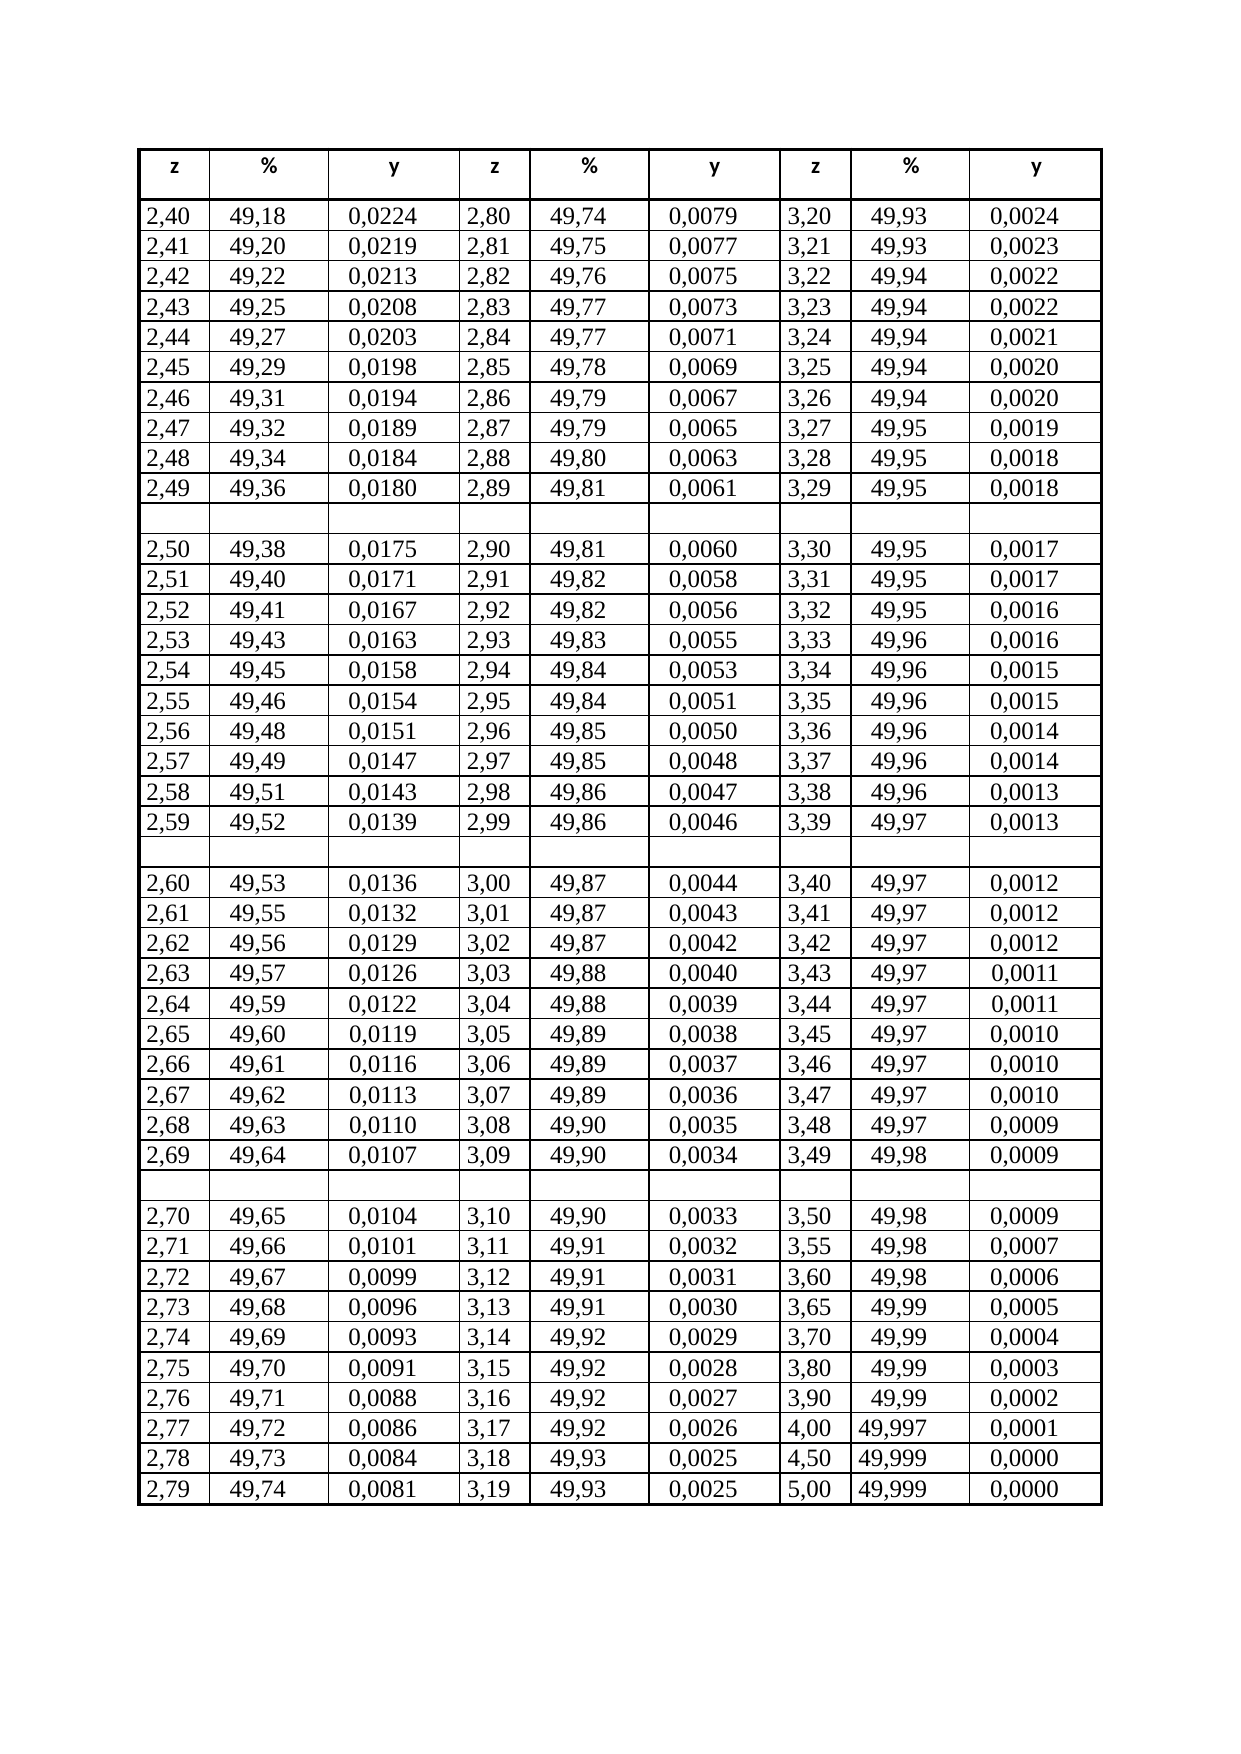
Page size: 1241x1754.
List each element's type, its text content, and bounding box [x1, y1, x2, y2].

table_cell 2,51 [141, 565, 209, 593]
table_cell 0,0009 [970, 1141, 1100, 1169]
table_cell 2,98 [460, 777, 529, 805]
table_cell 2,72 [141, 1262, 209, 1290]
table_cell 49,94 [852, 292, 969, 320]
table_cell 0,0011 [970, 959, 1100, 987]
table_cell 49,82 [531, 565, 648, 593]
table_cell 3,32 [781, 595, 850, 623]
table_cell 49,96 [852, 686, 969, 714]
table_cell 0,0034 [650, 1141, 779, 1169]
table_cell 0,0040 [650, 959, 779, 987]
table_cell 2,49 [141, 474, 209, 502]
table_cell 3,12 [460, 1262, 529, 1290]
table_cell [781, 837, 850, 866]
table_cell 3,14 [460, 1322, 529, 1351]
table_cell 0,0025 [650, 1444, 779, 1472]
table_cell 2,77 [141, 1413, 209, 1442]
table_cell 0,0175 [329, 534, 459, 563]
table_cell [329, 837, 459, 866]
table_cell [531, 1171, 648, 1199]
table_cell 2,69 [141, 1141, 209, 1169]
table_cell 2,80 [460, 201, 529, 229]
table_cell 49,99 [852, 1383, 969, 1412]
table_cell [852, 504, 969, 533]
table_cell 49,66 [210, 1231, 328, 1260]
table_cell 0,0013 [970, 777, 1100, 805]
table_cell 2,92 [460, 595, 529, 623]
table_cell 0,0013 [970, 807, 1100, 836]
table_cell [852, 1171, 969, 1199]
table_cell 49,94 [852, 352, 969, 381]
table_cell 0,0012 [970, 898, 1100, 927]
table_cell 0,0025 [650, 1474, 779, 1503]
table_cell 49,97 [852, 898, 969, 927]
table_cell 0,0014 [970, 716, 1100, 745]
table_cell 2,67 [141, 1080, 209, 1108]
table_cell 49,86 [531, 807, 648, 836]
table_cell 2,73 [141, 1292, 209, 1321]
table_cell 0,0071 [650, 322, 779, 351]
table_cell 2,91 [460, 565, 529, 593]
table_cell [329, 1171, 459, 1199]
table_cell 0,0046 [650, 807, 779, 836]
table_cell 0,0028 [650, 1353, 779, 1381]
table_cell 49,64 [210, 1141, 328, 1169]
table_cell 0,0011 [970, 989, 1100, 1018]
table_cell 0,0018 [970, 474, 1100, 502]
table_cell 2,68 [141, 1110, 209, 1139]
table_cell 49,99 [852, 1322, 969, 1351]
table_cell 3,08 [460, 1110, 529, 1139]
table_cell 49,60 [210, 1019, 328, 1048]
table_cell 0,0010 [970, 1080, 1100, 1108]
table_cell 2,79 [141, 1474, 209, 1503]
table_cell 2,88 [460, 443, 529, 472]
table_cell [141, 837, 209, 866]
table_cell 0,0198 [329, 352, 459, 381]
table_cell 2,52 [141, 595, 209, 623]
table_cell 2,83 [460, 292, 529, 320]
table_cell 0,0147 [329, 746, 459, 775]
table_cell 49,83 [531, 625, 648, 654]
table_cell 0,0065 [650, 413, 779, 442]
table_cell [460, 1171, 529, 1199]
table_cell 3,15 [460, 1353, 529, 1381]
table_cell 49,56 [210, 928, 328, 957]
table_cell 3,39 [781, 807, 850, 836]
table_cell 49,38 [210, 534, 328, 563]
table_cell 3,30 [781, 534, 850, 563]
table_cell 0,0091 [329, 1353, 459, 1381]
table_cell 3,06 [460, 1050, 529, 1078]
table_cell 3,05 [460, 1019, 529, 1048]
table_cell 0,0104 [329, 1201, 459, 1230]
table_cell 49,65 [210, 1201, 328, 1230]
table_cell 3,70 [781, 1322, 850, 1351]
table_cell 49,77 [531, 292, 648, 320]
table_cell 0,0048 [650, 746, 779, 775]
table_cell 2,65 [141, 1019, 209, 1048]
table_cell 49,40 [210, 565, 328, 593]
table_cell 49,99 [852, 1292, 969, 1321]
table_header % [531, 151, 648, 198]
table_cell 49,95 [852, 443, 969, 472]
table_cell 0,0079 [650, 201, 779, 229]
table_cell 49,88 [531, 989, 648, 1018]
table_cell 3,33 [781, 625, 850, 654]
table_header y [329, 151, 459, 198]
table_cell [970, 1171, 1100, 1199]
table_cell 3,09 [460, 1141, 529, 1169]
table_cell 2,42 [141, 261, 209, 290]
table_cell 0,0069 [650, 352, 779, 381]
table_cell [650, 1171, 779, 1199]
table_cell 49,92 [531, 1383, 648, 1412]
table_cell 49,98 [852, 1231, 969, 1260]
table_cell 0,0026 [650, 1413, 779, 1442]
table_cell 0,0022 [970, 261, 1100, 290]
table_cell 3,17 [460, 1413, 529, 1442]
table_cell 3,44 [781, 989, 850, 1018]
table_cell [970, 837, 1100, 866]
table_cell 0,0000 [970, 1444, 1100, 1472]
table_cell 3,42 [781, 928, 850, 957]
table_cell [650, 504, 779, 533]
table_cell 49,18 [210, 201, 328, 229]
table_cell [329, 504, 459, 533]
table_cell 49,48 [210, 716, 328, 745]
table_cell 0,0036 [650, 1080, 779, 1108]
table_cell 49,96 [852, 716, 969, 745]
table_cell 49,94 [852, 322, 969, 351]
table_cell 49,29 [210, 352, 328, 381]
table_cell 49,97 [852, 1110, 969, 1139]
table_cell 3,43 [781, 959, 850, 987]
table_cell 0,0119 [329, 1019, 459, 1048]
table_cell 3,40 [781, 868, 850, 896]
table_cell 0,0043 [650, 898, 779, 927]
table_cell 0,0058 [650, 565, 779, 593]
table_cell 2,94 [460, 656, 529, 684]
table_cell 2,85 [460, 352, 529, 381]
table_cell 2,70 [141, 1201, 209, 1230]
table_cell 49,95 [852, 565, 969, 593]
table_cell 49,72 [210, 1413, 328, 1442]
table_cell 3,20 [781, 201, 850, 229]
table_cell 49,999 [852, 1444, 969, 1472]
table_cell 0,0027 [650, 1383, 779, 1412]
table_cell 3,18 [460, 1444, 529, 1472]
table_cell 0,0017 [970, 565, 1100, 593]
table_cell 3,38 [781, 777, 850, 805]
table_cell 49,90 [531, 1110, 648, 1139]
table_cell 2,44 [141, 322, 209, 351]
table_cell 0,0194 [329, 383, 459, 411]
table_header z [141, 151, 209, 198]
table_cell 0,0042 [650, 928, 779, 957]
table_cell [531, 837, 648, 866]
table_cell 3,11 [460, 1231, 529, 1260]
table_cell 0,0132 [329, 898, 459, 927]
table_cell 0,0023 [970, 231, 1100, 260]
table_cell 49,92 [531, 1413, 648, 1442]
table_cell 49,73 [210, 1444, 328, 1472]
table_cell 3,41 [781, 898, 850, 927]
table_cell 49,95 [852, 474, 969, 502]
table_cell 49,96 [852, 625, 969, 654]
table_cell 2,75 [141, 1353, 209, 1381]
table_cell 0,0184 [329, 443, 459, 472]
table_cell 3,28 [781, 443, 850, 472]
table_cell 3,25 [781, 352, 850, 381]
table_cell 2,90 [460, 534, 529, 563]
table_cell 3,23 [781, 292, 850, 320]
table_cell 49,57 [210, 959, 328, 987]
table_cell 0,0033 [650, 1201, 779, 1230]
table_cell 49,85 [531, 746, 648, 775]
table_cell 49,93 [852, 231, 969, 260]
table_cell 2,84 [460, 322, 529, 351]
table_cell 49,79 [531, 383, 648, 411]
table_cell 49,67 [210, 1262, 328, 1290]
table_cell 2,58 [141, 777, 209, 805]
table_cell 49,98 [852, 1262, 969, 1290]
table_cell 0,0035 [650, 1110, 779, 1139]
table_cell 3,21 [781, 231, 850, 260]
table_cell 49,97 [852, 807, 969, 836]
table_cell 49,94 [852, 383, 969, 411]
table_cell [970, 504, 1100, 533]
table_cell 0,0096 [329, 1292, 459, 1321]
table_cell 0,0055 [650, 625, 779, 654]
table_cell 3,10 [460, 1201, 529, 1230]
table_cell 2,87 [460, 413, 529, 442]
table_header % [852, 151, 969, 198]
table_cell 49,88 [531, 959, 648, 987]
table_cell 49,49 [210, 746, 328, 775]
table_cell 3,37 [781, 746, 850, 775]
table_cell 2,78 [141, 1444, 209, 1472]
table_cell 0,0224 [329, 201, 459, 229]
table_cell 49,53 [210, 868, 328, 896]
table_cell 4,00 [781, 1413, 850, 1442]
table_cell [141, 1171, 209, 1199]
table_cell 0,0219 [329, 231, 459, 260]
table_cell 0,0001 [970, 1413, 1100, 1442]
table_cell 49,68 [210, 1292, 328, 1321]
table_cell 49,52 [210, 807, 328, 836]
table_cell 2,56 [141, 716, 209, 745]
table_cell 0,0020 [970, 383, 1100, 411]
table_cell 49,90 [531, 1141, 648, 1169]
table_cell 49,36 [210, 474, 328, 502]
table_cell 49,97 [852, 1019, 969, 1048]
table_cell 0,0063 [650, 443, 779, 472]
table_cell 0,0010 [970, 1050, 1100, 1078]
table_cell 49,31 [210, 383, 328, 411]
table_cell 49,85 [531, 716, 648, 745]
table_cell 0,0143 [329, 777, 459, 805]
table_cell 2,55 [141, 686, 209, 714]
table_cell [650, 837, 779, 866]
table_cell 49,96 [852, 777, 969, 805]
table_cell 0,0002 [970, 1383, 1100, 1412]
table_cell 0,0031 [650, 1262, 779, 1290]
table_cell 49,89 [531, 1050, 648, 1078]
table_cell 4,50 [781, 1444, 850, 1472]
table_cell 49,69 [210, 1322, 328, 1351]
table_cell 0,0093 [329, 1322, 459, 1351]
table_cell 49,32 [210, 413, 328, 442]
table_cell 3,47 [781, 1080, 850, 1108]
table_cell 0,0007 [970, 1231, 1100, 1260]
table_cell 0,0030 [650, 1292, 779, 1321]
table_cell 0,0024 [970, 201, 1100, 229]
table_cell 0,0116 [329, 1050, 459, 1078]
table_cell 0,0208 [329, 292, 459, 320]
table_cell 49,70 [210, 1353, 328, 1381]
table_cell 0,0073 [650, 292, 779, 320]
table_cell 49,94 [852, 261, 969, 290]
table_cell 0,0014 [970, 746, 1100, 775]
table_cell 0,0088 [329, 1383, 459, 1412]
table_cell 49,78 [531, 352, 648, 381]
table_cell 49,997 [852, 1413, 969, 1442]
table_cell 2,63 [141, 959, 209, 987]
table_cell 49,34 [210, 443, 328, 472]
table_cell 49,79 [531, 413, 648, 442]
table_cell 0,0039 [650, 989, 779, 1018]
table_cell 49,62 [210, 1080, 328, 1108]
table_cell 49,87 [531, 928, 648, 957]
table_cell 2,66 [141, 1050, 209, 1078]
table_cell 49,999 [852, 1474, 969, 1503]
table_cell 49,43 [210, 625, 328, 654]
table_header % [210, 151, 328, 198]
table_cell 49,95 [852, 413, 969, 442]
table_cell 0,0151 [329, 716, 459, 745]
table_cell 49,87 [531, 868, 648, 896]
table_cell 0,0032 [650, 1231, 779, 1260]
table_cell 49,92 [531, 1353, 648, 1381]
table_cell 2,40 [141, 201, 209, 229]
table_cell 0,0158 [329, 656, 459, 684]
table_cell 49,91 [531, 1262, 648, 1290]
table_cell 0,0021 [970, 322, 1100, 351]
table_cell 0,0084 [329, 1444, 459, 1472]
table_cell 0,0077 [650, 231, 779, 260]
table_cell 3,27 [781, 413, 850, 442]
table_cell [210, 837, 328, 866]
table_cell 49,55 [210, 898, 328, 927]
table_cell 49,84 [531, 686, 648, 714]
table_cell 0,0015 [970, 686, 1100, 714]
table_cell 0,0047 [650, 777, 779, 805]
table_cell 2,47 [141, 413, 209, 442]
table_cell 49,93 [531, 1474, 648, 1503]
table_cell 3,07 [460, 1080, 529, 1108]
table_cell 49,27 [210, 322, 328, 351]
table_cell 0,0081 [329, 1474, 459, 1503]
table_cell 0,0122 [329, 989, 459, 1018]
table_cell 49,96 [852, 746, 969, 775]
table_cell 0,0154 [329, 686, 459, 714]
table_cell 3,34 [781, 656, 850, 684]
table_cell 49,93 [852, 201, 969, 229]
table_cell 49,86 [531, 777, 648, 805]
table_cell 0,0053 [650, 656, 779, 684]
table_header z [460, 151, 529, 198]
table_cell 3,16 [460, 1383, 529, 1412]
table_cell [852, 837, 969, 866]
table_cell 2,45 [141, 352, 209, 381]
table_cell 3,00 [460, 868, 529, 896]
table_cell 3,04 [460, 989, 529, 1018]
table_cell 49,89 [531, 1019, 648, 1048]
table_cell 0,0016 [970, 595, 1100, 623]
table_cell 3,48 [781, 1110, 850, 1139]
table_cell 2,59 [141, 807, 209, 836]
table_cell 2,64 [141, 989, 209, 1018]
table_cell 0,0086 [329, 1413, 459, 1442]
table_cell 0,0189 [329, 413, 459, 442]
table_cell 49,25 [210, 292, 328, 320]
table_cell 0,0110 [329, 1110, 459, 1139]
table_cell 49,97 [852, 989, 969, 1018]
table_cell 0,0126 [329, 959, 459, 987]
table_cell 0,0061 [650, 474, 779, 502]
table_cell 49,45 [210, 656, 328, 684]
table_cell 49,97 [852, 1050, 969, 1078]
table_cell 2,93 [460, 625, 529, 654]
table_cell 3,90 [781, 1383, 850, 1412]
table_cell 3,36 [781, 716, 850, 745]
table_cell 2,82 [460, 261, 529, 290]
table_cell 0,0020 [970, 352, 1100, 381]
table_cell [141, 504, 209, 533]
table_cell 2,57 [141, 746, 209, 775]
table_cell 0,0113 [329, 1080, 459, 1108]
table_cell [531, 504, 648, 533]
table_cell 49,97 [852, 868, 969, 896]
table_cell 49,81 [531, 534, 648, 563]
table_cell 49,80 [531, 443, 648, 472]
table_cell 0,0038 [650, 1019, 779, 1048]
table_cell [781, 1171, 850, 1199]
table_cell 0,0037 [650, 1050, 779, 1078]
table_header z [781, 151, 850, 198]
table_cell 49,63 [210, 1110, 328, 1139]
table_cell 0,0012 [970, 928, 1100, 957]
table_cell 49,46 [210, 686, 328, 714]
table_cell 3,35 [781, 686, 850, 714]
table_cell 49,75 [531, 231, 648, 260]
table_cell 5,00 [781, 1474, 850, 1503]
table_cell 49,93 [531, 1444, 648, 1472]
table_cell 3,49 [781, 1141, 850, 1169]
table_cell 3,31 [781, 565, 850, 593]
table_cell [460, 837, 529, 866]
table_cell 0,0203 [329, 322, 459, 351]
table_cell 3,24 [781, 322, 850, 351]
table_cell 3,60 [781, 1262, 850, 1290]
table_cell 0,0005 [970, 1292, 1100, 1321]
table_header y [650, 151, 779, 198]
table_cell 0,0163 [329, 625, 459, 654]
table_cell 49,98 [852, 1141, 969, 1169]
table_cell 0,0213 [329, 261, 459, 290]
table_cell 3,55 [781, 1231, 850, 1260]
table_cell 0,0136 [329, 868, 459, 896]
table_cell 0,0129 [329, 928, 459, 957]
table_cell 2,50 [141, 534, 209, 563]
table_cell 2,99 [460, 807, 529, 836]
table_cell 49,91 [531, 1231, 648, 1260]
table_cell 0,0016 [970, 625, 1100, 654]
table_cell 3,50 [781, 1201, 850, 1230]
table_cell 2,46 [141, 383, 209, 411]
table_cell 0,0067 [650, 383, 779, 411]
table_cell 0,0017 [970, 534, 1100, 563]
table_cell 0,0051 [650, 686, 779, 714]
table_cell 2,74 [141, 1322, 209, 1351]
table_cell 49,92 [531, 1322, 648, 1351]
table_cell 0,0180 [329, 474, 459, 502]
table_cell [210, 1171, 328, 1199]
table_cell 0,0018 [970, 443, 1100, 472]
table_cell 49,97 [852, 959, 969, 987]
table_cell 0,0171 [329, 565, 459, 593]
table_cell [781, 504, 850, 533]
table_cell 2,48 [141, 443, 209, 472]
table_cell 0,0139 [329, 807, 459, 836]
table_cell 3,26 [781, 383, 850, 411]
table_cell 3,80 [781, 1353, 850, 1381]
table_cell 2,89 [460, 474, 529, 502]
table_cell 3,02 [460, 928, 529, 957]
table_cell 0,0099 [329, 1262, 459, 1290]
table_cell 0,0022 [970, 292, 1100, 320]
table_cell 49,97 [852, 1080, 969, 1108]
table_cell 49,77 [531, 322, 648, 351]
table_cell 49,76 [531, 261, 648, 290]
table_cell 2,86 [460, 383, 529, 411]
table_cell 49,81 [531, 474, 648, 502]
table_cell 49,59 [210, 989, 328, 1018]
table_cell 3,45 [781, 1019, 850, 1048]
table_cell 0,0006 [970, 1262, 1100, 1290]
table_cell 2,71 [141, 1231, 209, 1260]
table_cell 3,65 [781, 1292, 850, 1321]
table_cell 2,54 [141, 656, 209, 684]
table_cell 0,0050 [650, 716, 779, 745]
table_cell [210, 504, 328, 533]
table_cell 49,97 [852, 928, 969, 957]
table_cell 3,19 [460, 1474, 529, 1503]
table_cell 2,97 [460, 746, 529, 775]
table_cell 0,0015 [970, 656, 1100, 684]
table_cell 0,0009 [970, 1110, 1100, 1139]
table_cell 3,13 [460, 1292, 529, 1321]
table_cell 0,0019 [970, 413, 1100, 442]
table_cell 0,0107 [329, 1141, 459, 1169]
table_cell 0,0056 [650, 595, 779, 623]
table_cell 49,20 [210, 231, 328, 260]
table_cell 2,62 [141, 928, 209, 957]
table_cell 2,81 [460, 231, 529, 260]
table_cell 49,95 [852, 595, 969, 623]
table_cell 0,0167 [329, 595, 459, 623]
table_cell 49,22 [210, 261, 328, 290]
table_cell 3,46 [781, 1050, 850, 1078]
table_cell 2,95 [460, 686, 529, 714]
table_cell 2,76 [141, 1383, 209, 1412]
table_cell 49,87 [531, 898, 648, 927]
table_cell 0,0101 [329, 1231, 459, 1260]
table_cell 2,60 [141, 868, 209, 896]
table_cell 0,0060 [650, 534, 779, 563]
table_cell 0,0012 [970, 868, 1100, 896]
table_cell 2,61 [141, 898, 209, 927]
table_cell 0,0029 [650, 1322, 779, 1351]
table_cell 49,98 [852, 1201, 969, 1230]
table_header y [970, 151, 1100, 198]
table_cell 3,29 [781, 474, 850, 502]
table_cell 2,53 [141, 625, 209, 654]
table_cell 0,0010 [970, 1019, 1100, 1048]
table_cell 49,96 [852, 656, 969, 684]
table_cell 49,90 [531, 1201, 648, 1230]
table_cell 49,61 [210, 1050, 328, 1078]
table_cell 3,22 [781, 261, 850, 290]
table_cell 0,0075 [650, 261, 779, 290]
table_cell 2,96 [460, 716, 529, 745]
table_cell 49,99 [852, 1353, 969, 1381]
table_cell 49,89 [531, 1080, 648, 1108]
table_cell 3,01 [460, 898, 529, 927]
table_cell 49,71 [210, 1383, 328, 1412]
table_cell 49,82 [531, 595, 648, 623]
table_cell 49,74 [531, 201, 648, 229]
table_cell 0,0044 [650, 868, 779, 896]
table_cell 49,74 [210, 1474, 328, 1503]
table_cell 49,91 [531, 1292, 648, 1321]
table_cell 49,95 [852, 534, 969, 563]
table_cell [460, 504, 529, 533]
table_cell 0,0003 [970, 1353, 1100, 1381]
table_cell 2,41 [141, 231, 209, 260]
table_cell 49,41 [210, 595, 328, 623]
table_cell 2,43 [141, 292, 209, 320]
table_cell 3,03 [460, 959, 529, 987]
table_cell 49,51 [210, 777, 328, 805]
table_cell 0,0009 [970, 1201, 1100, 1230]
table_cell 0,0004 [970, 1322, 1100, 1351]
table_cell 49,84 [531, 656, 648, 684]
table_cell 0,0000 [970, 1474, 1100, 1503]
